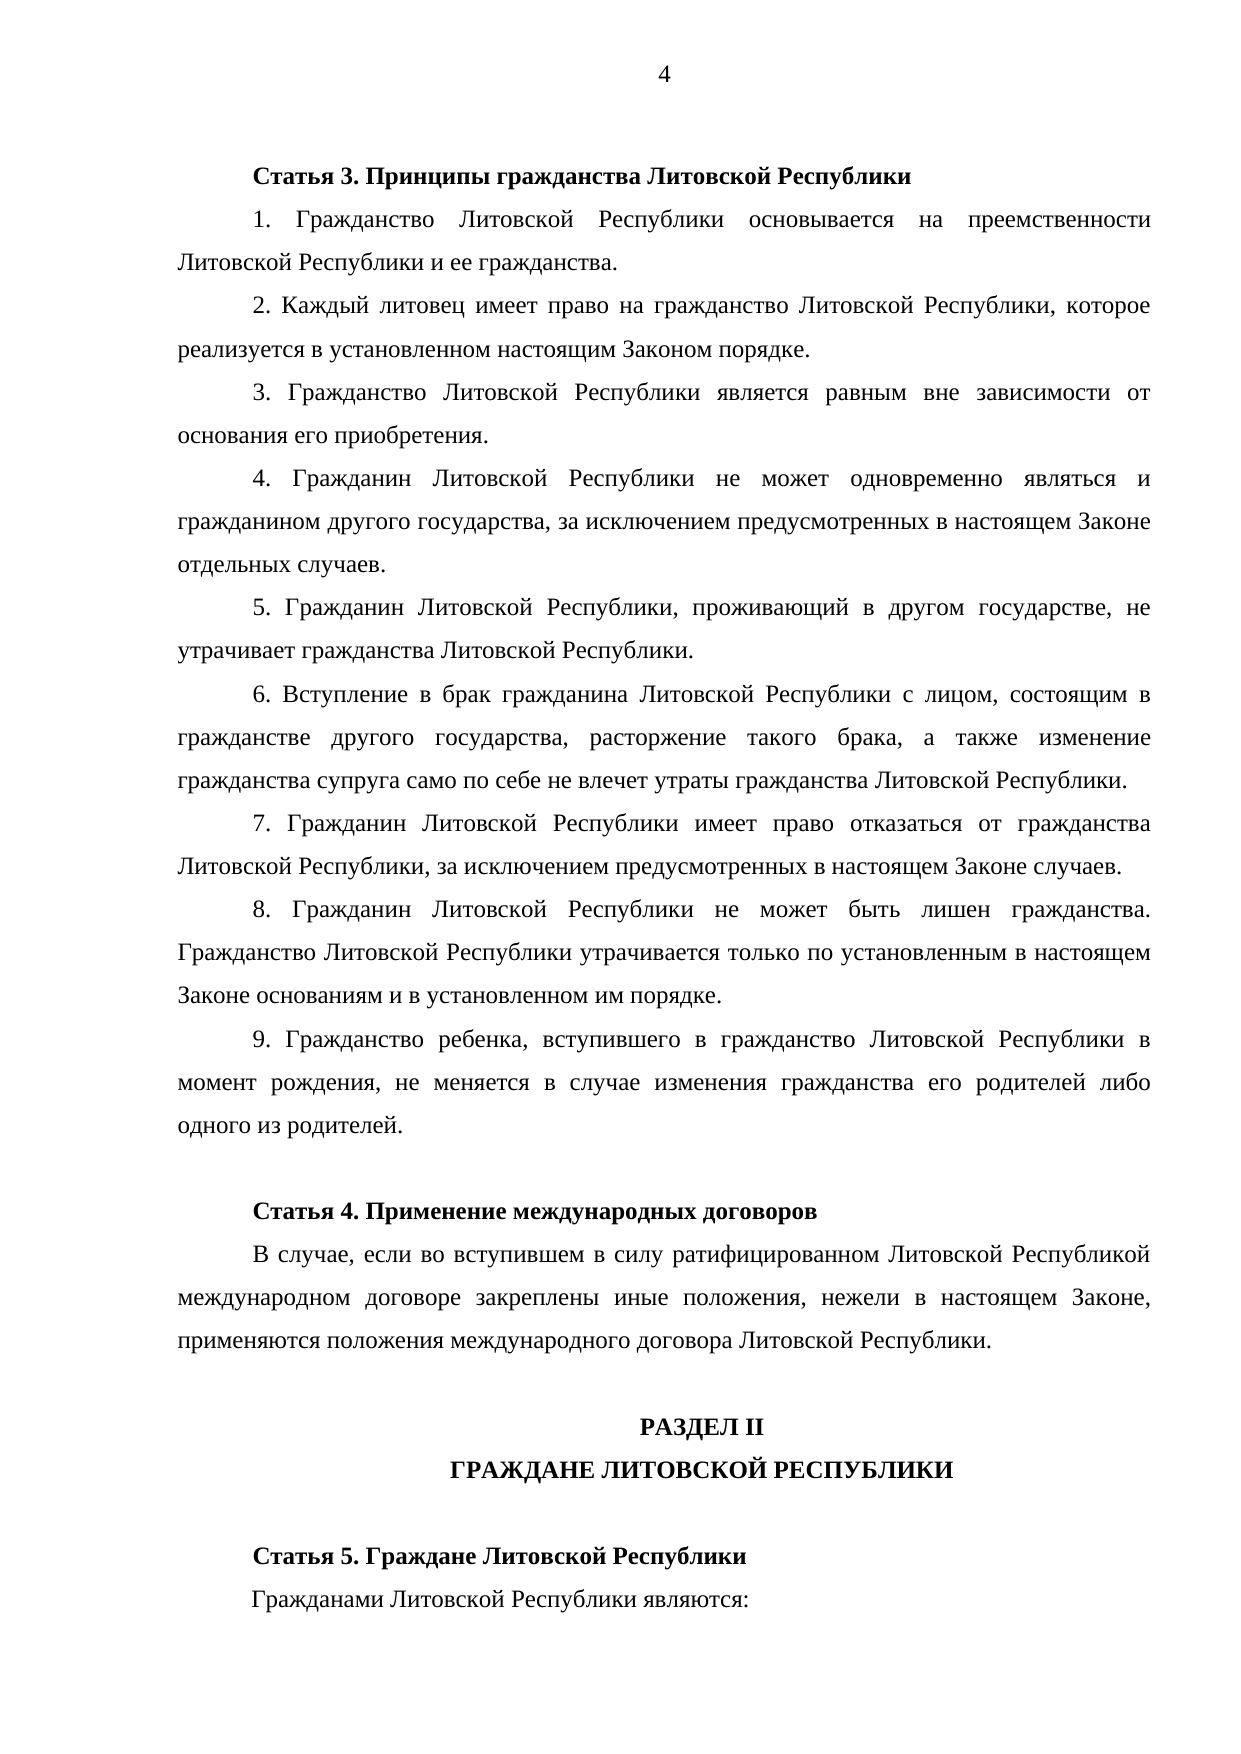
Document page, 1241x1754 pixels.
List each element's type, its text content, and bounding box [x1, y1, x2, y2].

text 4. Гражданин Литовской Республики не может одновременно являться и гражданином другого государства, за исключением предусмотренных в настоящем Законе отдельных случаев. [177, 463, 1152, 578]
text 2. Каждый литовец имеет право на гражданство Литовской Республики, которое реализуется в установленном настоящим Законом порядке. [177, 291, 1152, 362]
text 7. Гражданин Литовской Республики имеет право отказаться от гражданства Литовской Республики, за исключением предусмотренных в настоящем Законе случаев. [177, 808, 1152, 880]
text Статья 3. Принципы гражданства Литовской Республики [177, 161, 1152, 190]
text Статья 5. Граждане Литовской Республики [177, 1541, 1152, 1570]
text ГРАЖДАНЕ ЛИТОВСКОЙ РЕСПУБЛИКИ [177, 1455, 1152, 1484]
text 5. Гражданин Литовской Республики, проживающий в другом государстве, не утрачивает гражданства Литовской Республики. [177, 592, 1152, 664]
text 1. Гражданство Литовской Республики основывается на преемственности Литовской Республики и ее гражданства. [177, 204, 1152, 276]
text 6. Вступление в брак гражданина Литовской Республики с лицом, состоящим в гражданстве другого государства, расторжение такого брака, а также изменение гражданства супруга само по себе не влечет утраты гражданства Литовской Республики. [177, 679, 1152, 794]
text Гражданами Литовской Республики являются: [177, 1584, 1152, 1613]
text 3. Гражданство Литовской Республики является равным вне зависимости от основания его приобретения. [177, 377, 1152, 449]
text Статья 4. Применение международных договоров [177, 1196, 1152, 1225]
text РАЗДЕЛ II [177, 1412, 1152, 1441]
text 8. Гражданин Литовской Республики не может быть лишен гражданства. Гражданство Литовской Республики утрачивается только по установленным в настоящем Законе основаниям и в установленном им порядке. [177, 894, 1152, 1009]
text 9. Гражданство ребенка, вступившего в гражданство Литовской Республики в момент рождения, не меняется в случае изменения гражданства его родителей либо одного из родителей. [177, 1024, 1152, 1139]
text В случае, если во вступившем в силу ратифицированном Литовской Республикой международном договоре закреплены иные положения, нежели в настоящем Законе, применяются положения международного договора Литовской Республики. [177, 1239, 1152, 1354]
